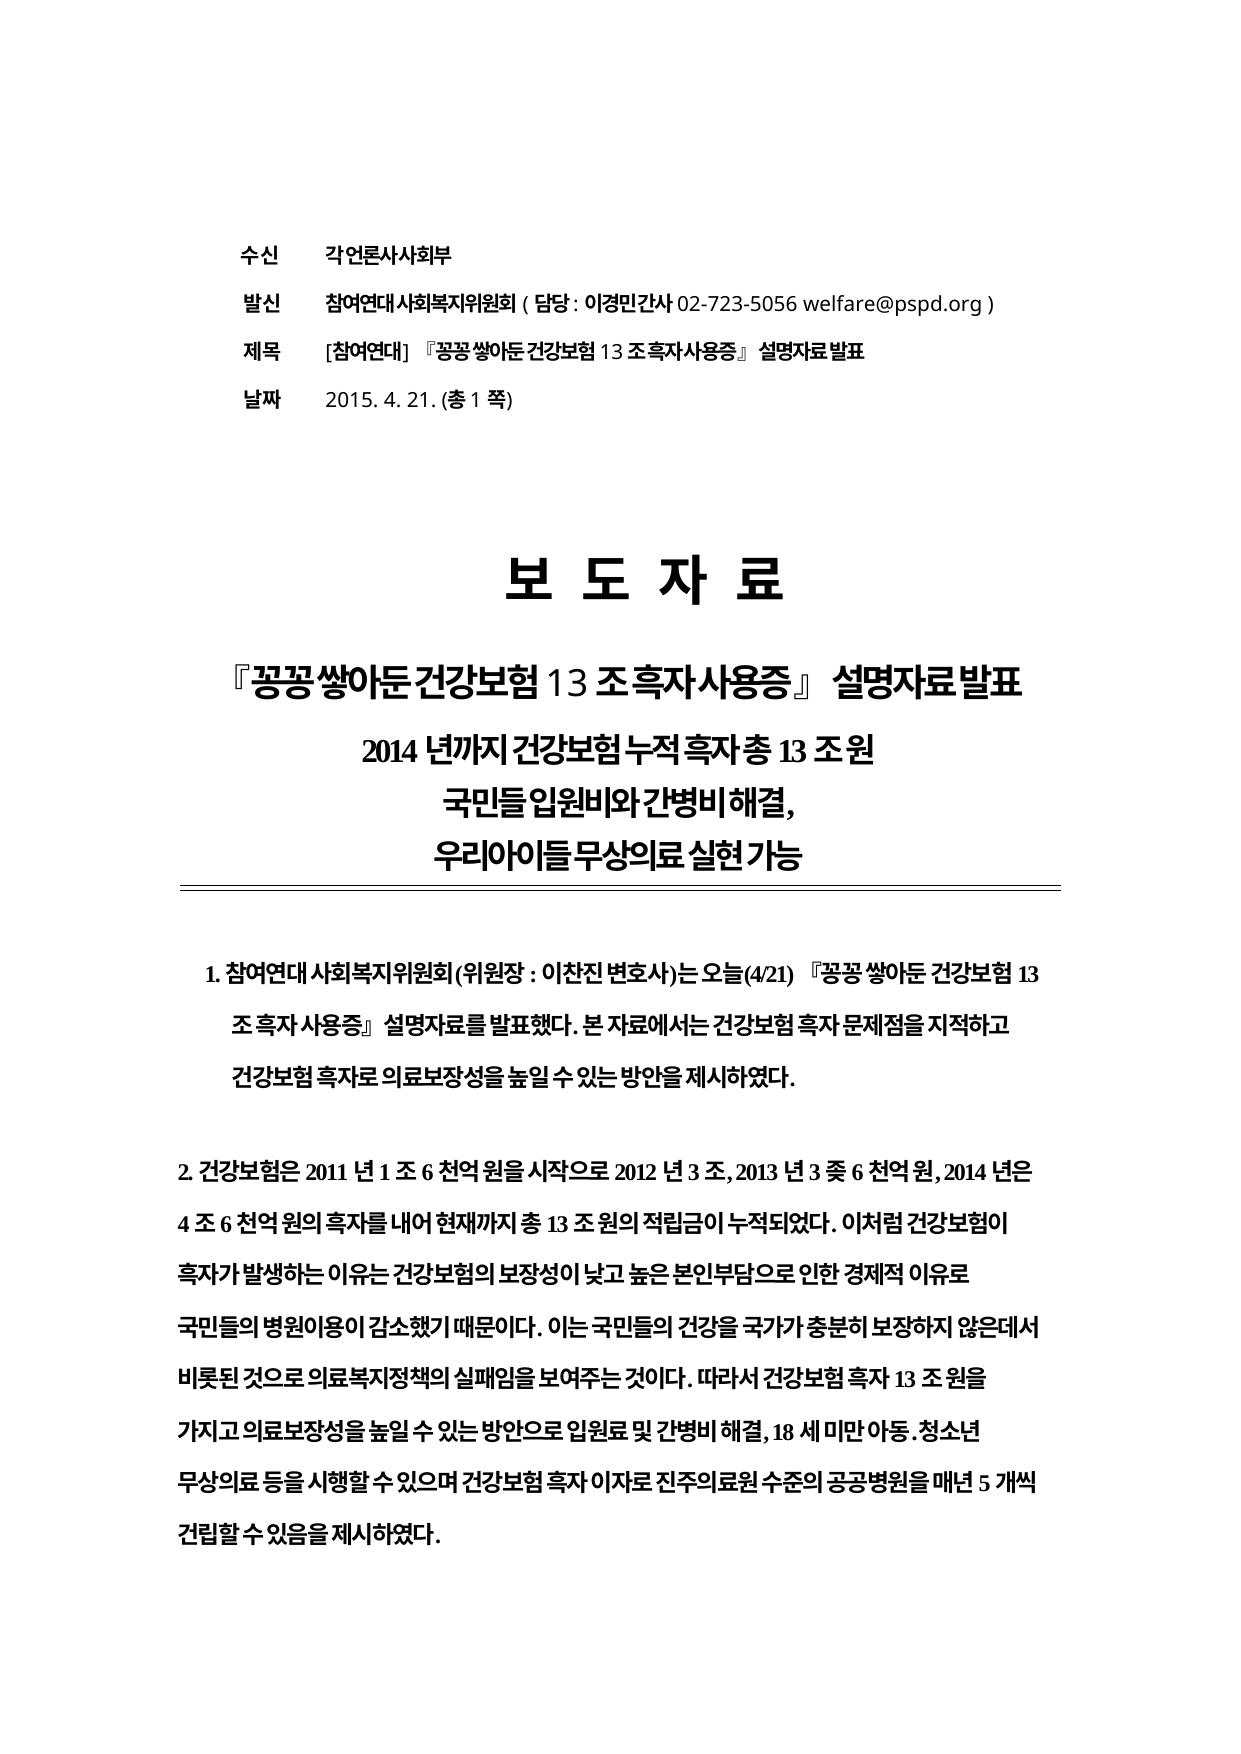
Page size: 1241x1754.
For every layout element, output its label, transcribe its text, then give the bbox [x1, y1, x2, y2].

table_header 『꽁꽁 쌓아둔 건강보험 13조 흑자 사용증』설명자료 발표 2014년까지 건강보험 누적 흑자 총 13조 원 국민들 입원비와 간병비 해결, 우리아이들 무상의료 실현 가능 [180, 650, 1061, 885]
table_cell 제 목 [204, 333, 322, 381]
text 2. 건강보험은 2011년 1조 6천억 원을 시작으로 2012년 3조, 2013년 3좆 6천억 원, 2014년은 4조 6천억 원의 흑자를 내어 현재까지 총 13조 원의 적립금이 누적되었다. 이처럼 건강보험이 흑자가 발생하는 이유는 건강보험의 보장성이 낮고 높은 본인부담으로 인한 경제적 이유로 국민들의 병원이용이 감소했기 때문이다. 이는 국민들의 건강을 국가가 충분히 보장하지 않은데서 비롯된 것으로 의료복지정책의 실패임을 보여주는 것이다. 따라서 건강보험 흑자 13조 원을 가지고 의료보장성을 높일 수 있는 방안으로 입원료 및 간병비 해결, 18세 미만 아동․청소년 무상의료 등을 시행할 수 있으며 건강보험 흑자 이자로 진주의료원 수준의 공공병원을 매년 5개씩 건립할 수 있음을 제시하였다. [177, 1152, 1043, 1551]
table_cell [204, 429, 1085, 535]
table_cell [참여연대] 『꽁꽁 쌓아둔 건강보험 13조 흑자 사용증』설명자료 발표 [322, 333, 1085, 381]
text 1. 참여연대 사회복지위원회(위원장 : 이찬진 변호사)는 오늘(4/21) 『꽁꽁 쌓아둔 건강보험 13조 흑자 사용증』설명자료를 발표했다. 본 자료에서는 건강보험 흑자 문제점을 지적하고 건강보험 흑자로 의료보장성을 높일 수 있는 방안을 제시하였다. [204, 955, 1063, 1093]
table_cell 날 짜 [204, 381, 322, 429]
table_cell 2015. 4. 21. (총 1 쪽) [322, 381, 1085, 429]
table_cell 참여연대 사회복지위원회 ( 담당 : 이경민 간사 02-723-5056 welfare@pspd.org ) [322, 284, 1085, 332]
table_header 수 신 [204, 236, 322, 284]
table_cell 보도자료 [204, 535, 1085, 650]
table_header 각 언론사 사회부 [322, 236, 1085, 284]
table_cell 발 신 [204, 284, 322, 332]
